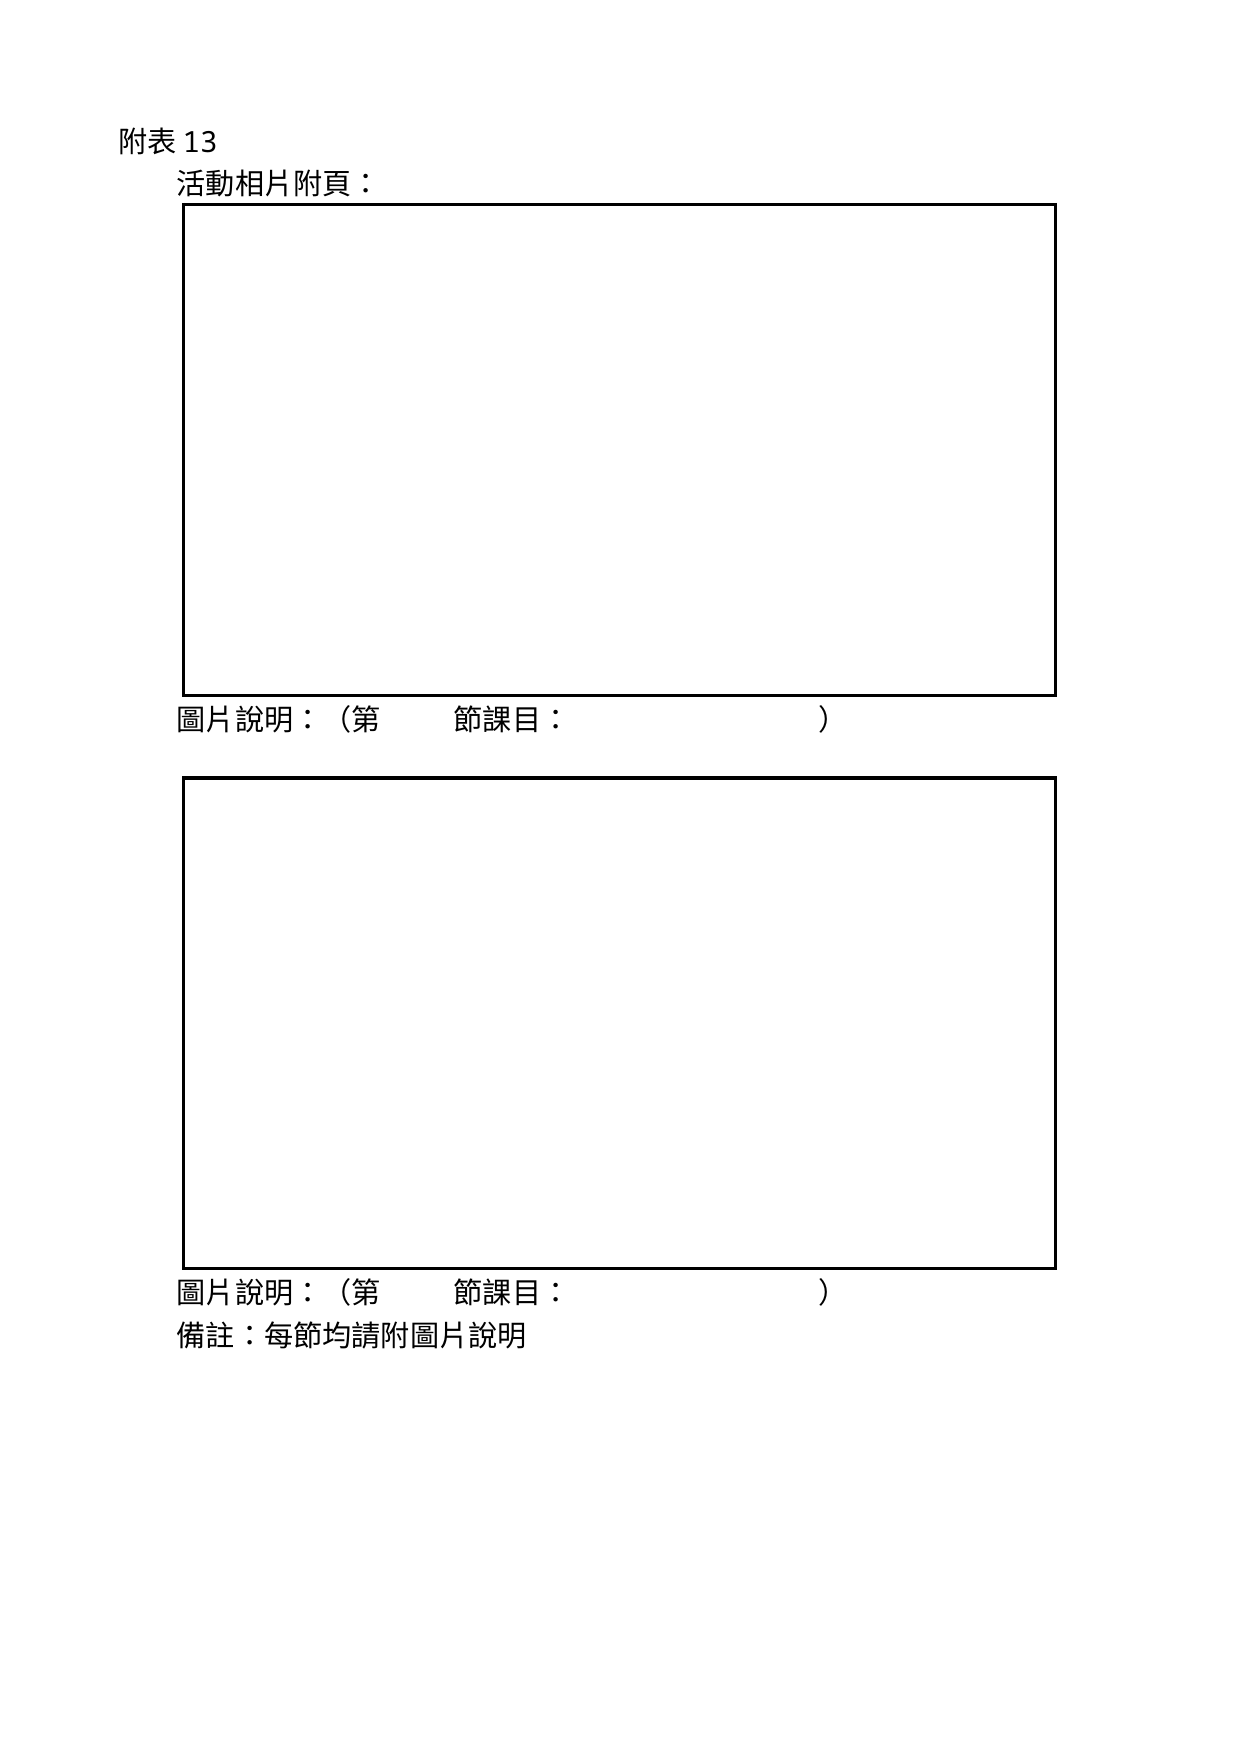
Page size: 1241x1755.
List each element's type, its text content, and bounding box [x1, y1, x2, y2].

text 圖片說明：（第 節課目： ） [118, 1270, 1152, 1312]
table_header [185, 780, 1054, 1267]
text 圖片說明：（第 節課目： ） [118, 697, 1152, 739]
text 附表13 [118, 118, 1152, 161]
text 備註：每節均請附圖片說明 [118, 1312, 1152, 1355]
text 活動相片附頁： [118, 161, 1152, 203]
table_header [185, 206, 1054, 693]
